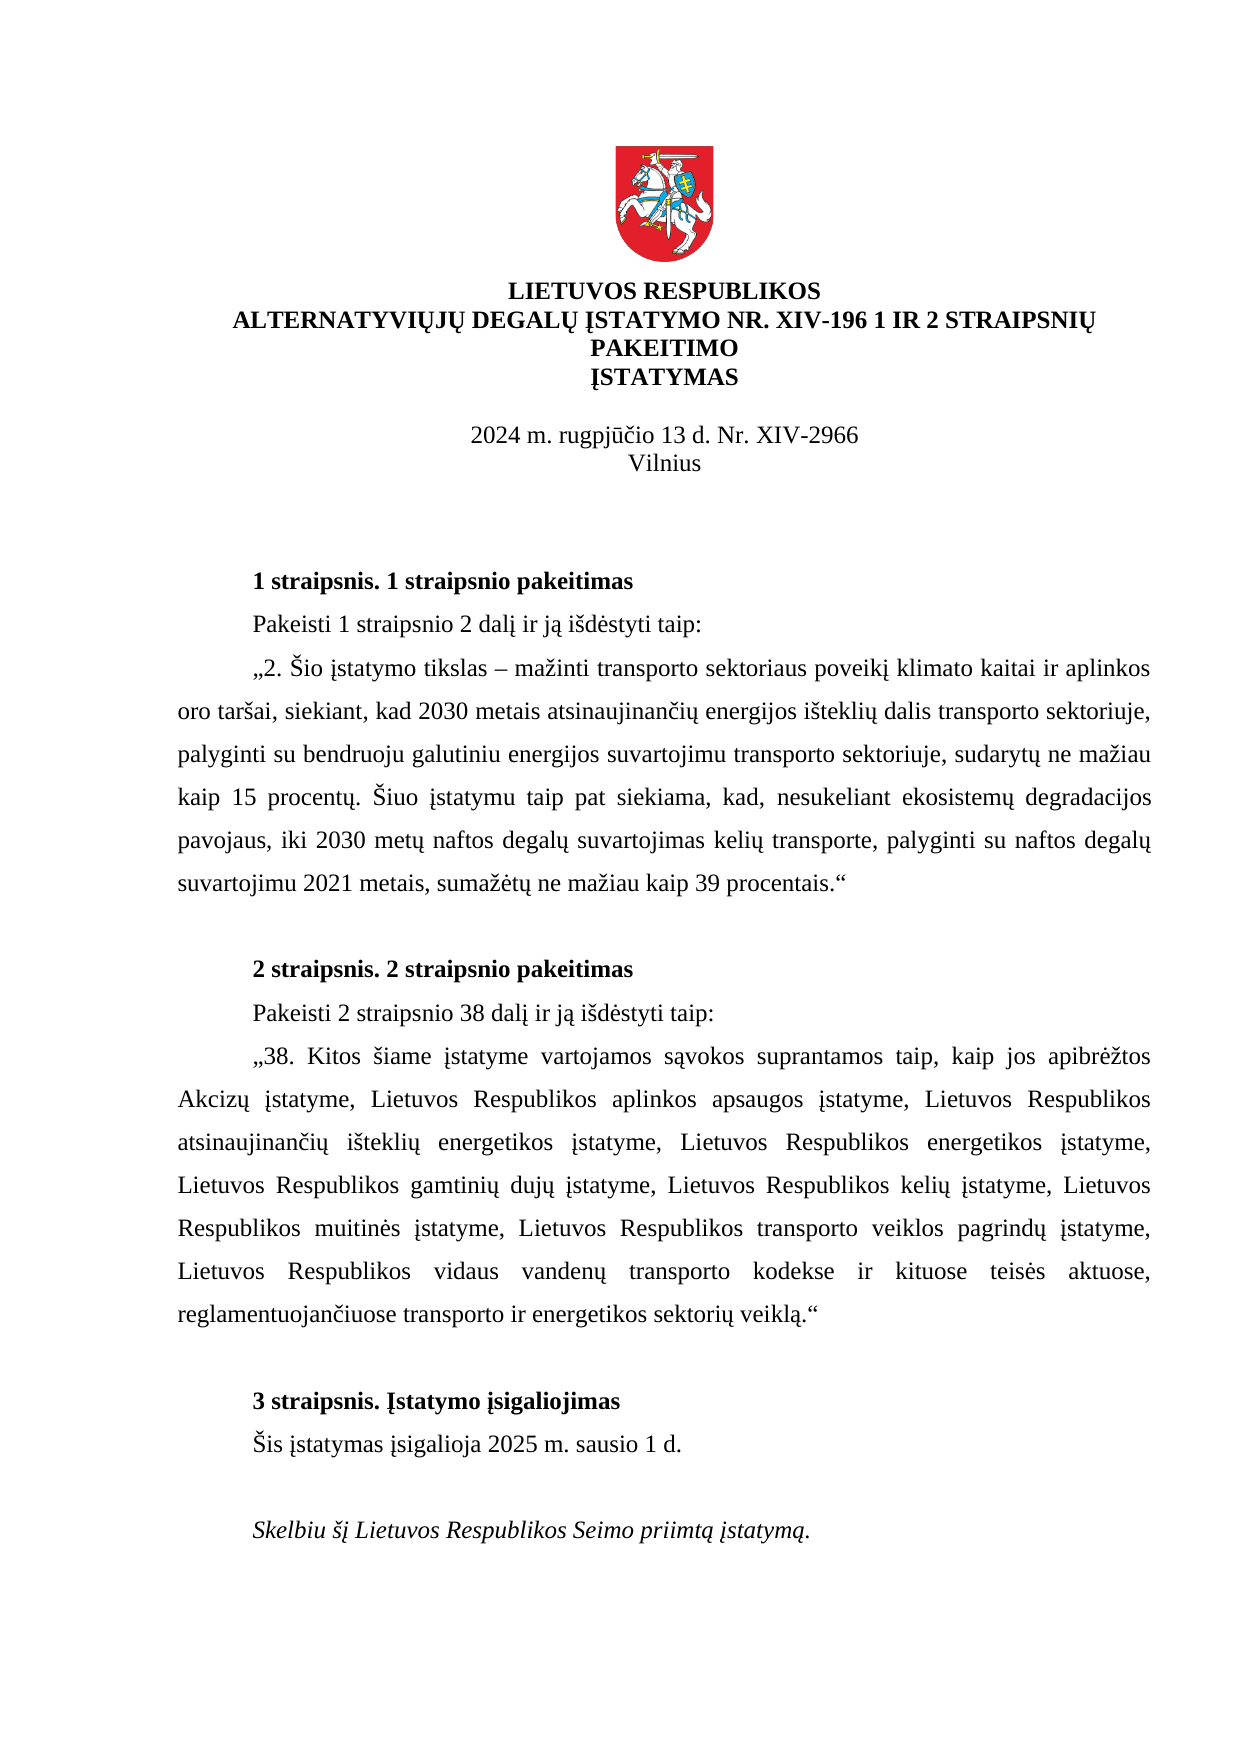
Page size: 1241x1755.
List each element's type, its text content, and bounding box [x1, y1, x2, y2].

text 2024 m. rugpjūčio 13 d. Nr. XIV-2966 [177, 420, 1152, 448]
text Šis įstatymas įsigalioja 2025 m. sausio 1 d. [177, 1429, 1152, 1458]
text Pakeisti 1 straipsnio 2 dalį ir ją išdėstyti taip: [177, 609, 1152, 638]
text Skelbiu šį Lietuvos Respublikos Seimo priimtą įstatymą. [177, 1515, 1152, 1544]
text 1 straipsnis. 1 straipsnio pakeitimas [177, 566, 1152, 595]
text 3 straipsnis. Įstatymo įsigaliojimas [177, 1386, 1152, 1414]
text ALTERNATYVIŲJŲ DEGALŲ ĮSTATYMO NR. XIV-196 1 ir 2 STRAIPSNIų PAKEITIMO [177, 305, 1152, 362]
text LIETUVOS RESPUBLIKOS [177, 276, 1152, 305]
text ĮSTATYMAS [177, 362, 1152, 391]
text „38. Kitos šiame įstatyme vartojamos sąvokos suprantamos taip, kaip jos apibrėžtos Akcizų įstatyme, Lietuvos Respublikos aplinkos apsaugos įstatyme, Lietuvos Respublikos atsinaujinančių išteklių energetikos įstatyme, Lietuvos Respublikos energetikos įstatyme, Lietuvos Respublikos gamtinių dujų įstatyme, Lietuvos Respublikos kelių įstatyme, Lietuvos Respublikos muitinės įstatyme, Lietuvos Respublikos transporto veiklos pagrindų įstatyme, Lietuvos Respublikos vidaus vandenų transporto kodekse ir kituose teisės aktuose, reglamentuojančiuose transporto ir energetikos sektorių veiklą.“ [177, 1041, 1152, 1328]
text Pakeisti 2 straipsnio 38 dalį ir ją išdėstyti taip: [177, 998, 1152, 1026]
text 2 straipsnis. 2 straipsnio pakeitimas [177, 954, 1152, 983]
text „2. Šio įstatymo tikslas – mažinti transporto sektoriaus poveikį klimato kaitai ir aplinkos oro taršai, siekiant, kad 2030 metais atsinaujinančių energijos išteklių dalis transporto sektoriuje, palyginti su bendruoju galutiniu energijos suvartojimu transporto sektoriuje, sudarytų ne mažiau kaip 15 procentų. Šiuo įstatymu taip pat siekiama, kad, nesukeliant ekosistemų degradacijos pavojaus, iki 2030 metų naftos degalų suvartojimas kelių transporte, palyginti su naftos degalų suvartojimu 2021 metais, sumažėtų ne mažiau kaip 39 procentais.“ [177, 653, 1152, 897]
text Vilnius [177, 448, 1152, 477]
